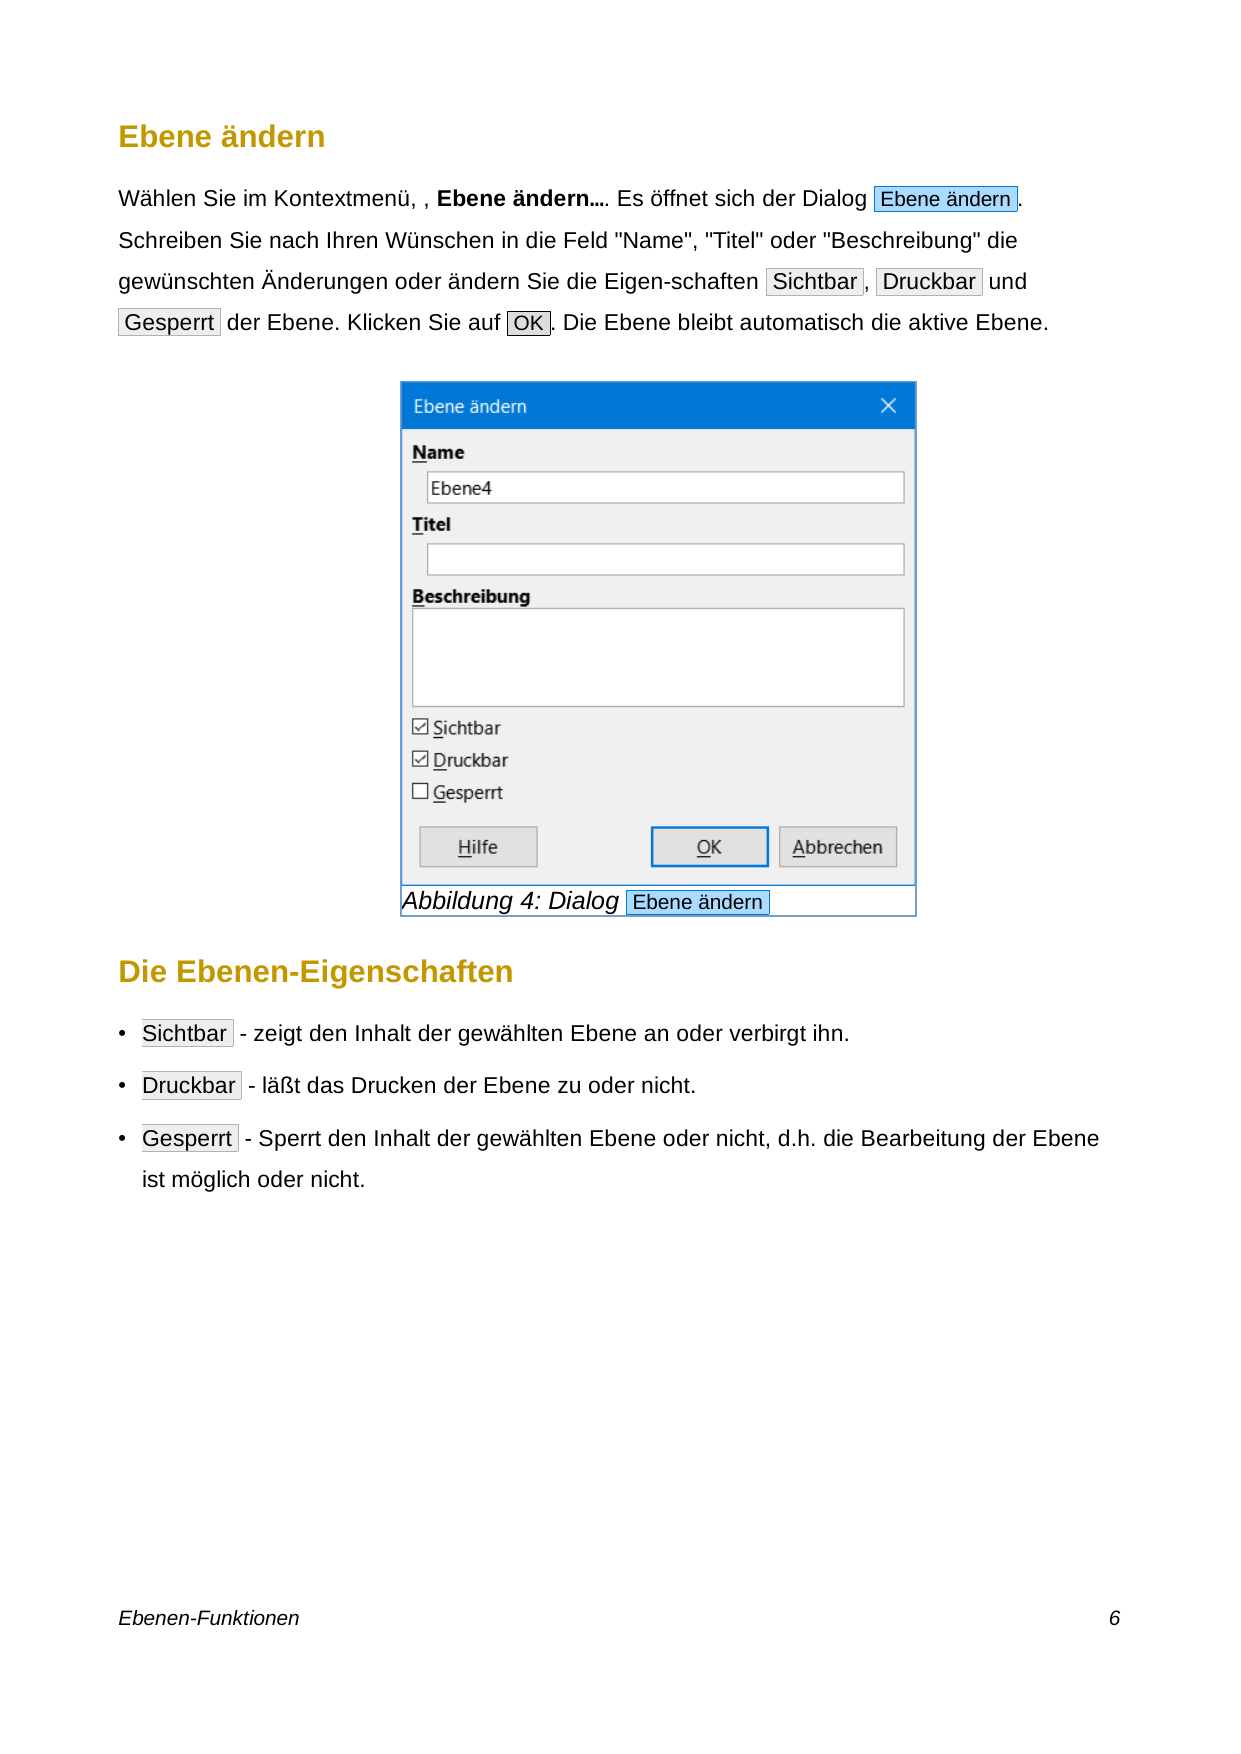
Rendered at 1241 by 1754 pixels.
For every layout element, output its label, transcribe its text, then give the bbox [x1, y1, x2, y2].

list Sichtbar - zeigt den Inhalt der gewählten Ebene an oder verbirgt ihn. [234, 1019, 1122, 1046]
subtitle Die Ebenen-Eigenschaften [118, 373, 1122, 989]
picture [401, 382, 916, 886]
subtitle Ebene ändern [118, 118, 1122, 154]
list Gesperrt - Sperrt den Inhalt der gewählten Ebene oder nicht, d.h. die Bearbeitung der Ebene ist möglich oder nicht. [118, 1124, 1122, 1192]
text Abbildung 4: Dialog Ebene ändern [402, 886, 915, 915]
list Druckbar - läßt das Drucken der Ebene zu oder nicht. [242, 1071, 1122, 1099]
text Wählen Sie im Kontextmenü, , Ebene ändern…. Es öffnet sich der Dialog Ebene ändern. Schreiben Sie nach Ihren Wünschen in die Feld "Name", "Titel" oder "Beschreibung" die gewünschten Änderungen oder ändern Sie die Eigen-schaften Sichtbar, Druckbar und Gesperrt der Ebene. Klicken Sie auf OK. Die Ebene bleibt automatisch die aktive Ebene. [118, 184, 1122, 336]
